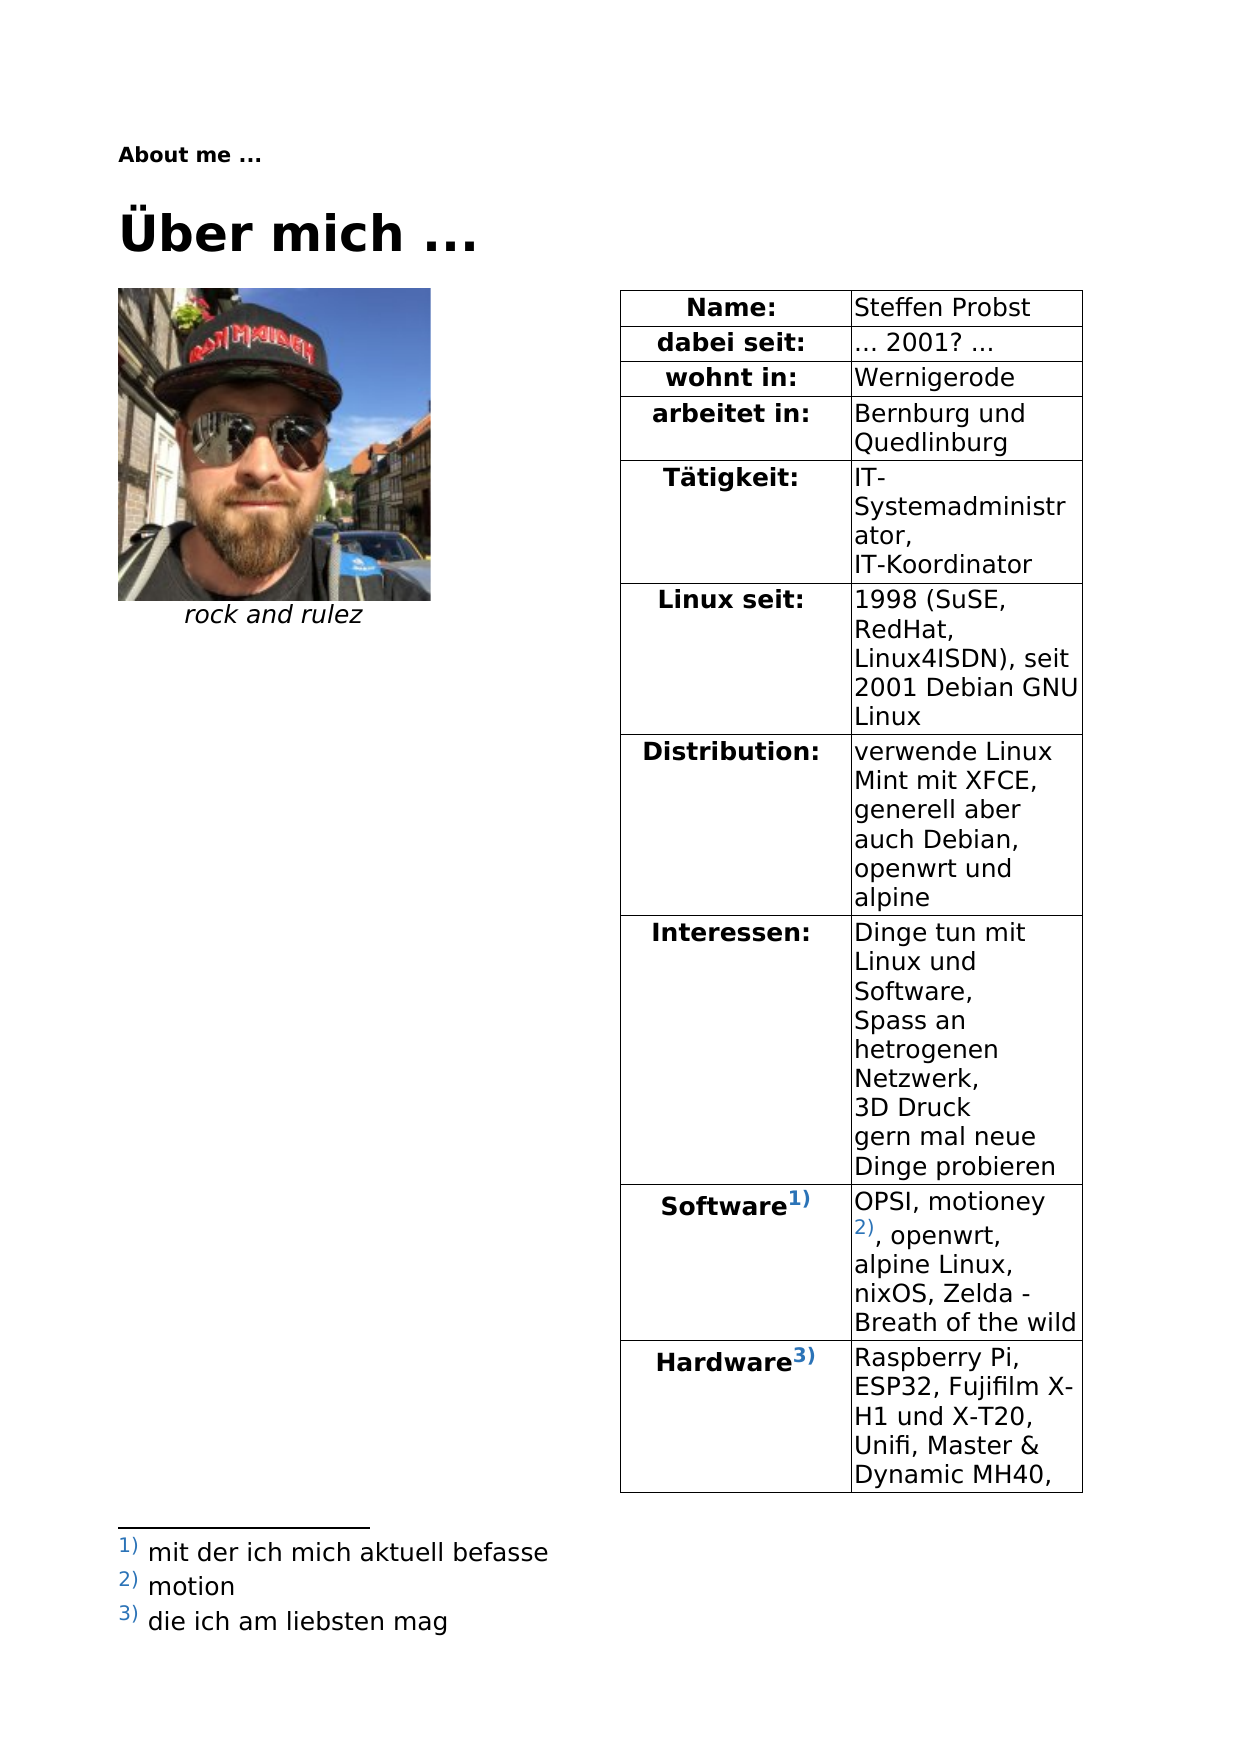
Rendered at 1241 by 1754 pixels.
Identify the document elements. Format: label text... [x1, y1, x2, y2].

table_cell Hardware [621, 1341, 851, 1492]
table_cell Raspberry Pi, ESP32, Fujifilm X-H1 und X-T20, Unifi, Master & Dynamic MH40, [852, 1341, 1082, 1492]
subtitle About me ... [118, 143, 1122, 167]
table_cell Bernburg und Quedlinburg [852, 397, 1082, 460]
table_header [620, 276, 1122, 1507]
table_cell Tätigkeit: [621, 461, 851, 583]
table_cell OPSI, motioney , openwrt, alpine Linux, nixOS, Zelda - Breath of the wild [852, 1185, 1082, 1340]
table_cell Interessen: [621, 916, 851, 1184]
table_cell IT-Systemadministrator, IT-Koordinator [852, 461, 1082, 583]
table_cell Dinge tun mit Linux und Software, Spass an hetrogenen Netzwerk, 3D Druck gern mal neue Dinge probieren [852, 916, 1082, 1184]
table_cell verwende Linux Mint mit XFCE, generell aber auch Debian, openwrt und alpine [852, 735, 1082, 915]
table_header Steffen Probst [852, 291, 1082, 326]
table_cell ... 2001? ... [852, 327, 1082, 361]
table_header Name: [621, 291, 851, 326]
table_cell Distribution: [621, 735, 851, 915]
table_cell wohnt in: [621, 362, 851, 396]
subtitle Über mich ... [118, 205, 1122, 263]
table_cell dabei seit: [621, 327, 851, 361]
table_cell Wernigerode [852, 362, 1082, 396]
table_cell Linux seit: [621, 584, 851, 734]
table_cell 1998 (SuSE, RedHat, Linux4ISDN), seit 2001 Debian GNU Linux [852, 584, 1082, 734]
table_cell arbeitet in: [621, 397, 851, 460]
picture [118, 288, 431, 601]
table_header [118, 276, 620, 1507]
table_cell Software [621, 1185, 851, 1340]
